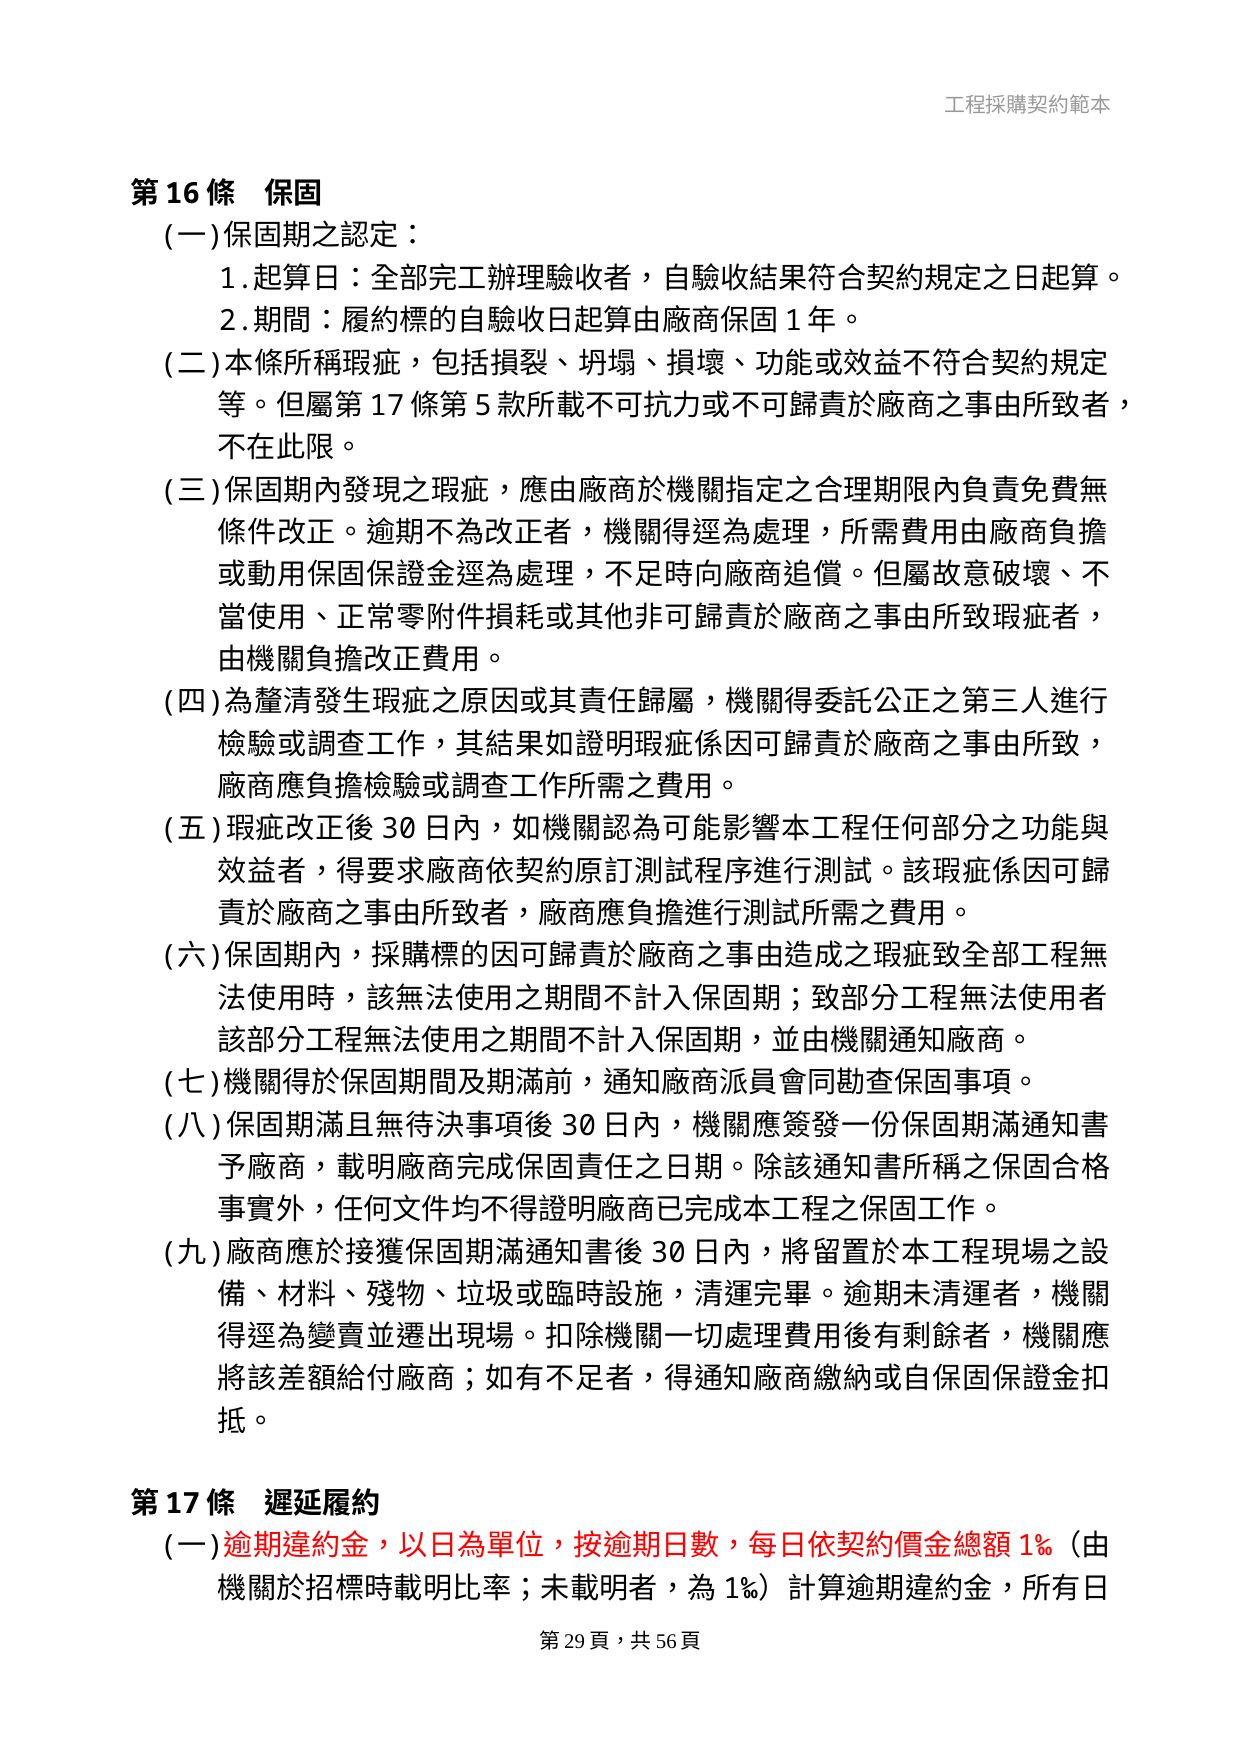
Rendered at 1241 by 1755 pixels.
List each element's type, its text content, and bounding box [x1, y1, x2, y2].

text (二)本條所稱瑕疵，包括損裂、坍塌、損壞、功能或效益不符合契約規定等。但屬第17條第5款所載不可抗力或不可歸責於廠商之事由所致者，不在此限。 [159, 339, 1110, 466]
text (五)瑕疵改正後30日內，如機關認為可能影響本工程任何部分之功能與效益者，得要求廠商依契約原訂測試程序進行測試。該瑕疵係因可歸責於廠商之事由所致者，廠商應負擔進行測試所需之費用。 [159, 805, 1110, 932]
text 第16條 保固 [130, 169, 1110, 212]
text (六)保固期內，採購標的因可歸責於廠商之事由造成之瑕疵致全部工程無法使用時，該無法使用之期間不計入保固期；致部分工程無法使用者，該部分工程無法使用之期間不計入保固期，並由機關通知廠商。 [159, 932, 1110, 1059]
text (一)逾期違約金，以日為單位，按逾期日數，每日依契約價金總額1‰（由機關於招標時載明比率；未載明者，為1‰）計算逾期違約金，所有日 [159, 1522, 1110, 1607]
text (七)機關得於保固期間及期滿前，通知廠商派員會同勘查保固事項。 [159, 1059, 1110, 1101]
text (一)保固期之認定： [159, 212, 1110, 254]
text 2.期間：履約標的自驗收日起算由廠商保固1年。 [218, 297, 1110, 339]
text 第17條 遲延履約 [130, 1479, 1110, 1522]
text (四)為釐清發生瑕疵之原因或其責任歸屬，機關得委託公正之第三人進行檢驗或調查工作，其結果如證明瑕疵係因可歸責於廠商之事由所致，廠商應負擔檢驗或調查工作所需之費用。 [159, 678, 1110, 805]
text (八)保固期滿且無待決事項後30日內，機關應簽發一份保固期滿通知書予廠商，載明廠商完成保固責任之日期。除該通知書所稱之保固合格事實外，任何文件均不得證明廠商已完成本工程之保固工作。 [159, 1101, 1110, 1228]
text (三)保固期內發現之瑕疵，應由廠商於機關指定之合理期限內負責免費無條件改正。逾期不為改正者，機關得逕為處理，所需費用由廠商負擔，或動用保固保證金逕為處理，不足時向廠商追償。但屬故意破壞、不當使用、正常零附件損耗或其他非可歸責於廠商之事由所致瑕疵者，由機關負擔改正費用。 [159, 466, 1110, 678]
text 1.起算日：全部完工辦理驗收者，自驗收結果符合契約規定之日起算。 [218, 254, 1110, 297]
text (九)廠商應於接獲保固期滿通知書後30日內，將留置於本工程現場之設備、材料、殘物、垃圾或臨時設施，清運完畢。逾期未清運者，機關得逕為變賣並遷出現場。扣除機關一切處理費用後有剩餘者，機關應將該差額給付廠商；如有不足者，得通知廠商繳納或自保固保證金扣抵。 [159, 1228, 1110, 1440]
